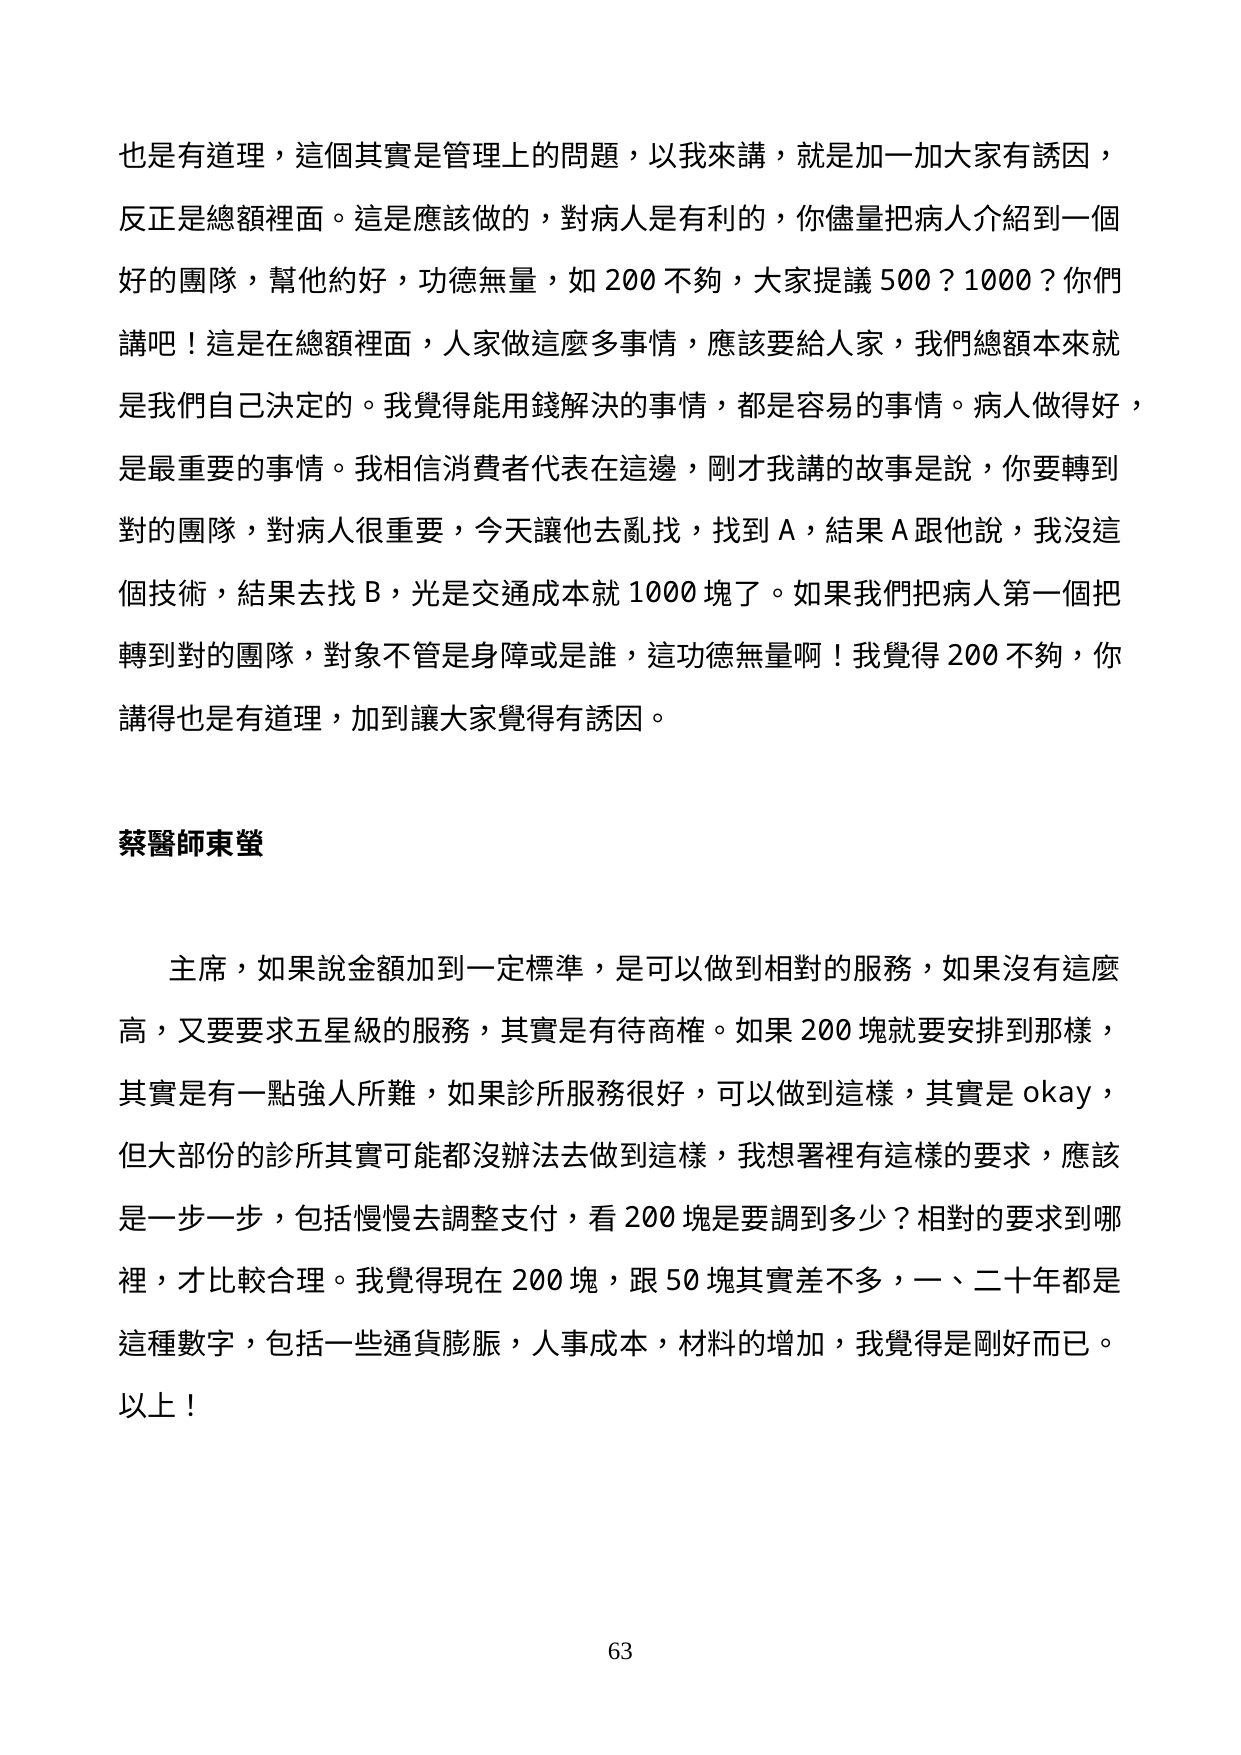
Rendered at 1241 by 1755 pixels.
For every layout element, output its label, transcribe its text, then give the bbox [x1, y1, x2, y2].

text 蔡醫師東螢 [118, 800, 1122, 862]
text 我覺得龐組長講的有道理，這個轉診應該做得更好，那你講200塊你不做也是有道理，這個其實是管理上的問題，以我來講，就是加一加大家有誘因，反正是總額裡面。這是應該做的，對病人是有利的，你儘量把病人介紹到一個好的團隊，幫他約好，功德無量，如200不夠，大家提議500？1000？你們講吧！這是在總額裡面，人家做這麼多事情，應該要給人家，我們總額本來就是我們自己決定的。我覺得能用錢解決的事情，都是容易的事情。病人做得好，是最重要的事情。我相信消費者代表在這邊，剛才我講的故事是說，你要轉到對的團隊，對病人很重要，今天讓他去亂找，找到A，結果A跟他說，我沒這個技術，結果去找B，光是交通成本就1000塊了。如果我們把病人第一個把轉到對的團隊，對象不管是身障或是誰，這功德無量啊！我覺得200不夠，你講得也是有道理，加到讓大家覺得有誘因。 [118, 112, 1122, 737]
text 主席，如果說金額加到一定標準，是可以做到相對的服務，如果沒有這麼高，又要要求五星級的服務，其實是有待商榷。如果200塊就要安排到那樣，其實是有一點強人所難，如果診所服務很好，可以做到這樣，其實是okay，但大部份的診所其實可能都沒辦法去做到這樣，我想署裡有這樣的要求，應該是一步一步，包括慢慢去調整支付，看200塊是要調到多少？相對的要求到哪裡，才比較合理。我覺得現在200塊，跟50塊其實差不多，一、二十年都是這種數字，包括一些通貨膨脤，人事成本，材料的增加，我覺得是剛好而已。以上！ [118, 925, 1122, 1425]
